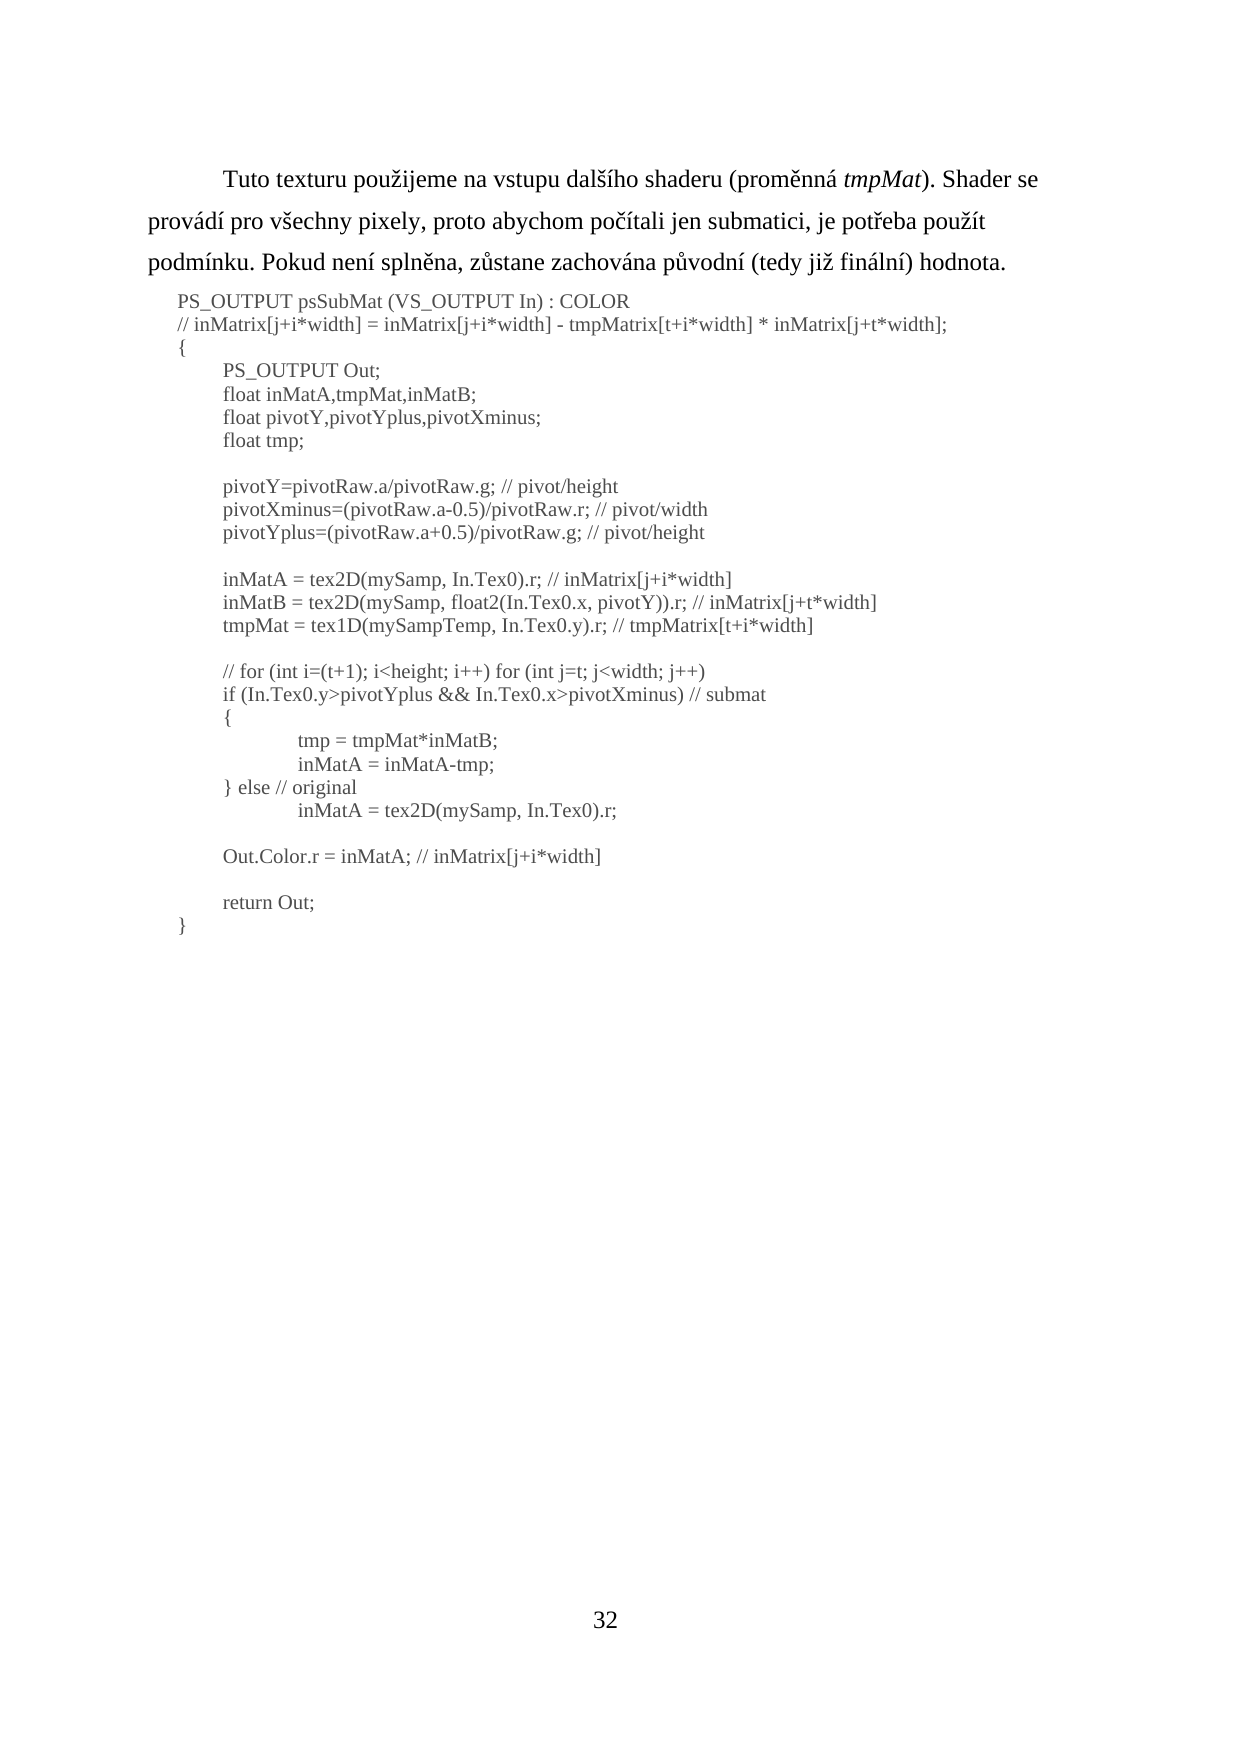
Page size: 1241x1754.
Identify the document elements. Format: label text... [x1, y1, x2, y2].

text Tuto texturu použijeme na vstupu dalšího shaderu (proměnná tmpMat). Shader se provádí pro všechny pixely, proto abychom počítali jen submatici, je potřeba použít podmínku. Pokud není splněna, zůstane zachována původní (tedy již finální) hodnota. [148, 165, 1063, 276]
text tmpMat = tex1D(mySampTemp, In.Tex0.y).r; // tmpMatrix[t+i*width] [148, 614, 1063, 637]
text return Out; [148, 891, 1063, 914]
text PS_OUTPUT Out; [148, 359, 1063, 382]
text pivotYplus=(pivotRaw.a+0.5)/pivotRaw.g; // pivot/height [148, 521, 1063, 544]
text } [148, 914, 1063, 937]
text inMatA = tex2D(mySamp, In.Tex0).r; [148, 799, 1063, 822]
text float inMatA,tmpMat,inMatB; [148, 382, 1063, 406]
text pivotY=pivotRaw.a/pivotRaw.g; // pivot/height [148, 475, 1063, 498]
text float tmp; [148, 429, 1063, 452]
text inMatA = tex2D(mySamp, In.Tex0).r; // inMatrix[j+i*width] [148, 567, 1063, 591]
text pivotXminus=(pivotRaw.a-0.5)/pivotRaw.r; // pivot/width [148, 498, 1063, 521]
text inMatB = tex2D(mySamp, float2(In.Tex0.x, pivotY)).r; // inMatrix[j+t*width] [148, 591, 1063, 614]
text tmp = tmpMat*inMatB; [148, 729, 1063, 752]
text { [148, 706, 1063, 729]
text { [148, 336, 1063, 359]
text PS_OUTPUT psSubMat (VS_OUTPUT In) : COLOR [148, 290, 1063, 313]
text Out.Color.r = inMatA; // inMatrix[j+i*width] [148, 845, 1063, 868]
text } else // original [148, 776, 1063, 799]
text // for (int i=(t+1); i<height; i++) for (int j=t; j<width; j++) [148, 660, 1063, 683]
text inMatA = inMatA-tmp; [148, 752, 1063, 776]
text // inMatrix[j+i*width] = inMatrix[j+i*width] - tmpMatrix[t+i*width] * inMatrix[j+t*width]; [148, 313, 1063, 336]
text if (In.Tex0.y>pivotYplus && In.Tex0.x>pivotXminus) // submat [148, 683, 1063, 706]
text float pivotY,pivotYplus,pivotXminus; [148, 406, 1063, 429]
